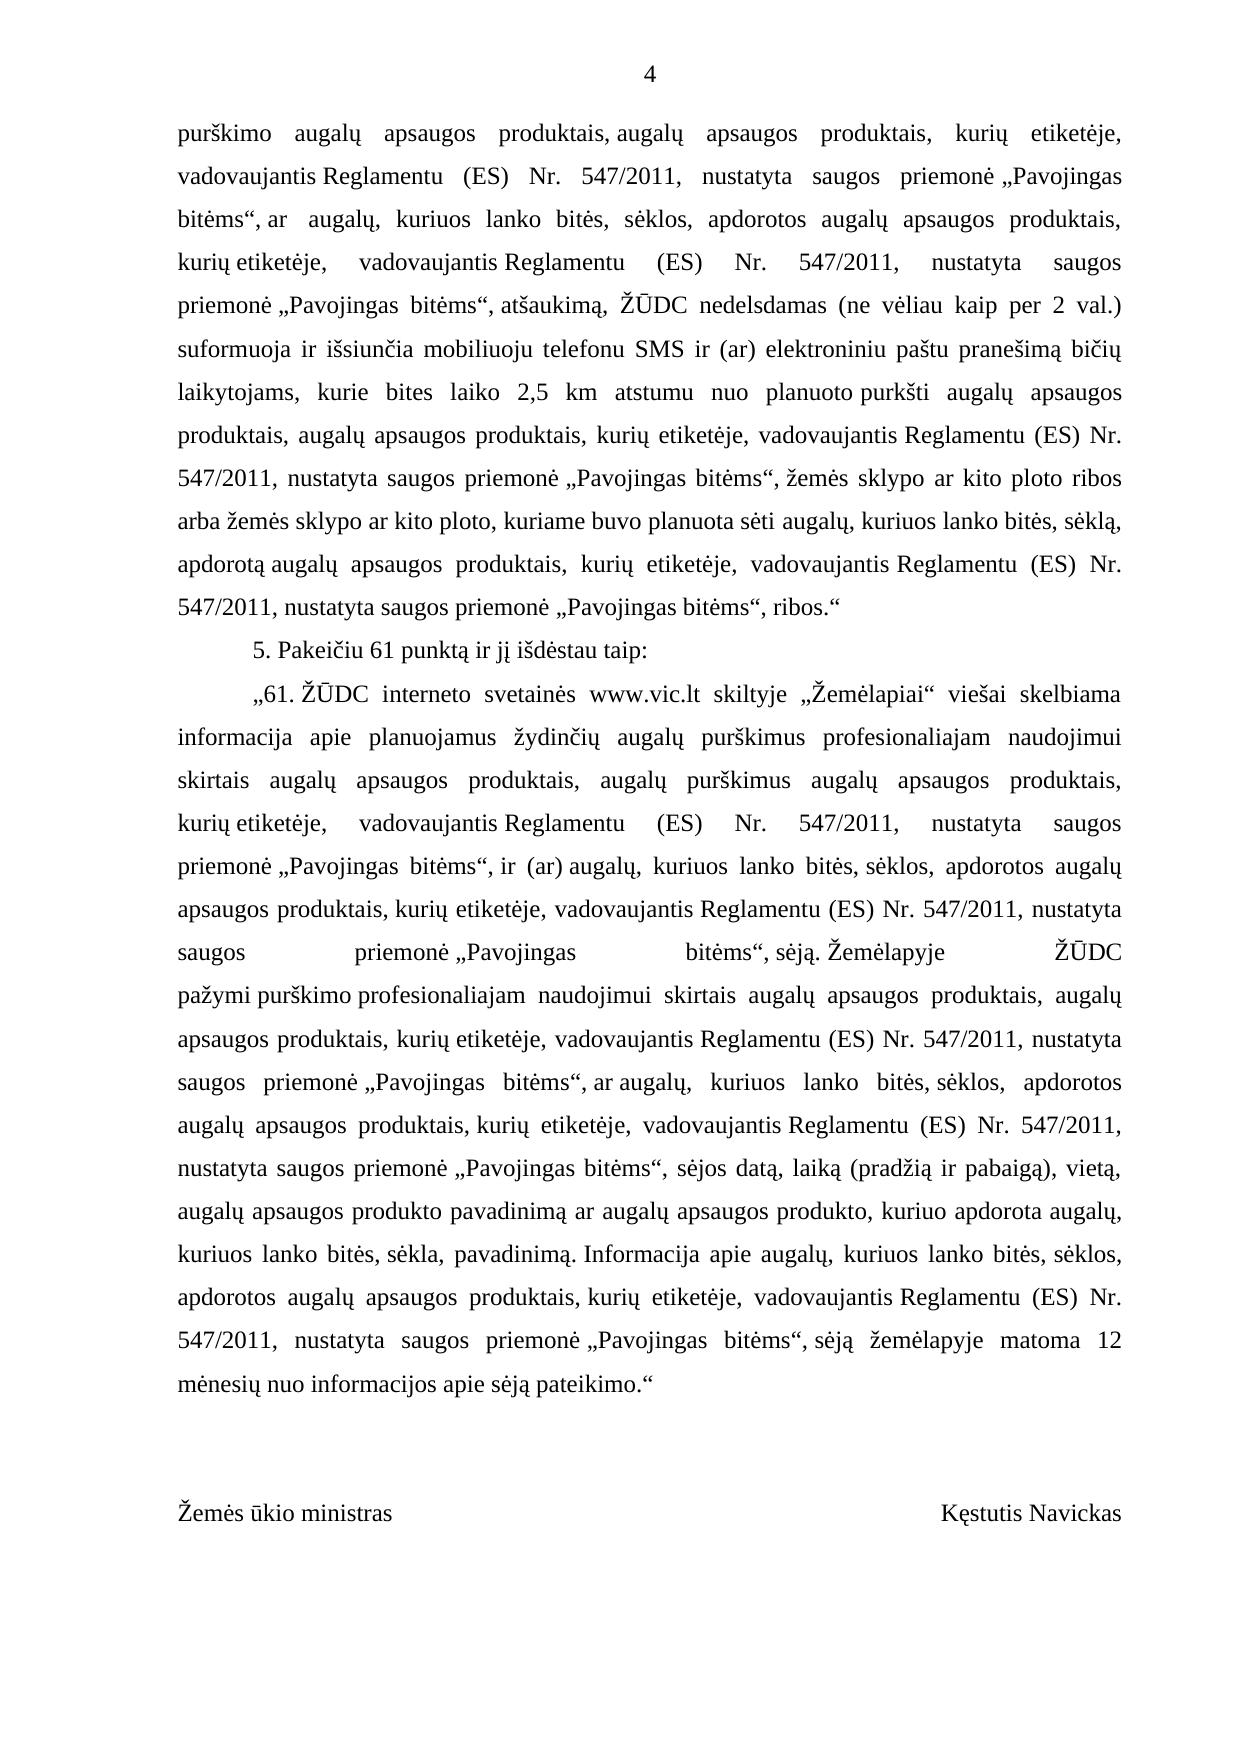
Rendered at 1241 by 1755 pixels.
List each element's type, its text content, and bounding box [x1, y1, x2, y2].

text Žemės ūkio ministras Kęstutis Navickas [177, 1498, 1122, 1527]
text „61. ŽŪDC interneto svetainės www.vic.lt skiltyje „Žemėlapiai“ viešai skelbiama informacija apie planuojamus žydinčių augalų purškimus profesionaliajam naudojimui skirtais augalų apsaugos produktais, augalų purškimus augalų apsaugos produktais, kurių etiketėje, vadovaujantis Reglamentu (ES) Nr. 547/2011, nustatyta saugos priemonė „Pavojingas bitėms“, ir (ar) augalų, kuriuos lanko bitės, sėklos, apdorotos augalų apsaugos produktais, kurių etiketėje, vadovaujantis Reglamentu (ES) Nr. 547/2011, nustatyta saugos priemonė „Pavojingas bitėms“, sėją. Žemėlapyje ŽŪDC pažymi purškimo profesionaliajam naudojimui skirtais augalų apsaugos produktais, augalų apsaugos produktais, kurių etiketėje, vadovaujantis Reglamentu (ES) Nr. 547/2011, nustatyta saugos priemonė „Pavojingas bitėms“, ar augalų, kuriuos lanko bitės, sėklos, apdorotos augalų apsaugos produktais, kurių etiketėje, vadovaujantis Reglamentu (ES) Nr. 547/2011, nustatyta saugos priemonė „Pavojingas bitėms“, sėjos datą, laiką (pradžią ir pabaigą), vietą, augalų apsaugos produkto pavadinimą ar augalų apsaugos produkto, kuriuo apdorota augalų, kuriuos lanko bitės, sėkla, pavadinimą. Informacija apie augalų, kuriuos lanko bitės, sėklos, apdorotos augalų apsaugos produktais, kurių etiketėje, vadovaujantis Reglamentu (ES) Nr. 547/2011, nustatyta saugos priemonė „Pavojingas bitėms“, sėją žemėlapyje matoma 12 mėnesių nuo informacijos apie sėją pateikimo.“ [177, 679, 1122, 1397]
text 5. Pakeičiu 61 punktą ir jį išdėstau taip: [177, 636, 1122, 664]
text purškimo augalų apsaugos produktais, augalų apsaugos produktais, kurių etiketėje, vadovaujantis Reglamentu (ES) Nr. 547/2011, nustatyta saugos priemonė „Pavojingas bitėms“, ar augalų, kuriuos lanko bitės, sėklos, apdorotos augalų apsaugos produktais, kurių etiketėje, vadovaujantis Reglamentu (ES) Nr. 547/2011, nustatyta saugos priemonė „Pavojingas bitėms“, atšaukimą, ŽŪDC nedelsdamas (ne vėliau kaip per 2 val.) suformuoja ir išsiunčia mobiliuoju telefonu SMS ir (ar) elektroniniu paštu pranešimą bičių laikytojams, kurie bites laiko 2,5 km atstumu nuo planuoto purkšti augalų apsaugos produktais, augalų apsaugos produktais, kurių etiketėje, vadovaujantis Reglamentu (ES) Nr. 547/2011, nustatyta saugos priemonė „Pavojingas bitėms“, žemės sklypo ar kito ploto ribos arba žemės sklypo ar kito ploto, kuriame buvo planuota sėti augalų, kuriuos lanko bitės, sėklą, apdorotą augalų apsaugos produktais, kurių etiketėje, vadovaujantis Reglamentu (ES) Nr. 547/2011, nustatyta saugos priemonė „Pavojingas bitėms“, ribos.“ [177, 118, 1122, 621]
